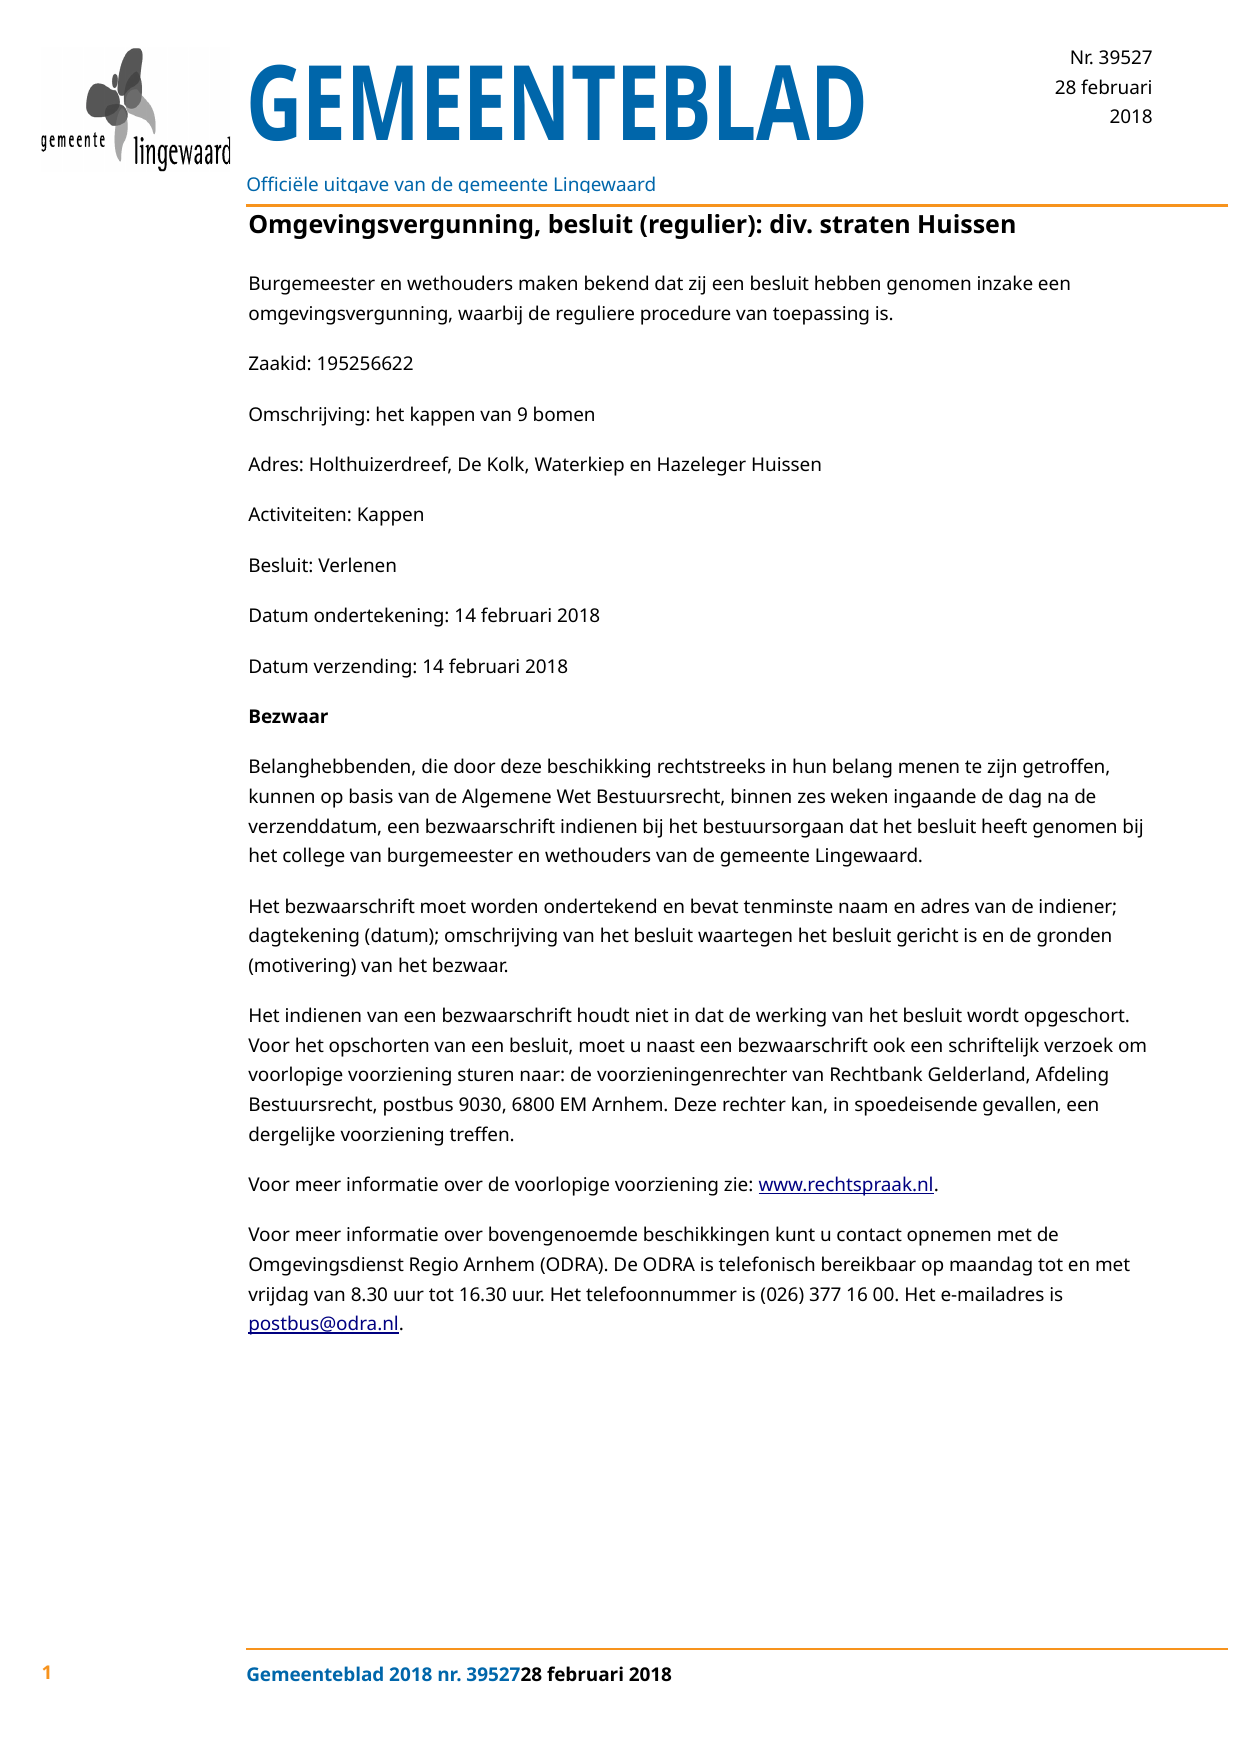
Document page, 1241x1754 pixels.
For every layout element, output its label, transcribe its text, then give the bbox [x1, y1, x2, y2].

text Burgemeester en wethouders maken bekend dat zij een besluit hebben genomen inzake een omgevingsvergunning, waarbij de reguliere procedure van toepassing is. [248, 270, 1152, 326]
text Bezwaar [248, 703, 1152, 729]
text Voor meer informatie over bovengenoemde beschikkingen kunt u contact opnemen met de Omgevingsdienst Regio Arnhem (ODRA). De ODRA is telefonisch bereikbaar op maandag tot en met vrijdag van 8.30 uur tot 16.30 uur. Het telefoonnummer is (026) 377 16 00. Het e-mailadres is postbus@odra.nl. [248, 1222, 1152, 1336]
text Datum verzending: 14 februari 2018 [248, 653, 1152, 678]
text Belanghebbenden, die door deze beschikking rechtstreeks in hun belang menen te zijn getroffen, kunnen op basis van de Algemene Wet Bestuursrecht, binnen zes weken ingaande de dag na de verzenddatum, een bezwaarschrift indienen bij het bestuursorgaan dat het besluit heeft genomen bij het college van burgemeester en wethouders van de gemeente Lingewaard. [248, 754, 1152, 868]
text Adres: Holthuizerdreef, De Kolk, Waterkiep en Hazeleger Huissen [248, 451, 1152, 477]
text Omschrijving: het kappen van 9 bomen [248, 401, 1152, 426]
picture [41, 47, 231, 172]
text Het indienen van een bezwaarschrift houdt niet in dat de werking van het besluit wordt opgeschort. Voor het opschorten van een besluit, moet u naast een bezwaarschrift ook een schriftelijk verzoek om voorlopige voorziening sturen naar: de voorzieningenrechter van Rechtbank Gelderland, Afdeling Bestuursrecht, postbus 9030, 6800 EM Arnhem. Deze rechter kan, in spoedeisende gevallen, een dergelijke voorziening treffen. [248, 1002, 1152, 1146]
text Omgevingsvergunning, besluit (regulier): div. straten Huissen [248, 207, 1152, 241]
text Het bezwaarschrift moet worden ondertekend en bevat tenminste naam en adres van de indiener; dagtekening (datum); omschrijving van het besluit waartegen het besluit gericht is en de gronden (motivering) van het bezwaar. [248, 893, 1152, 978]
text Voor meer informatie over de voorlopige voorziening zie: www.rechtspraak.nl. [248, 1171, 1152, 1197]
text Activiteiten: Kappen [248, 502, 1152, 527]
text Besluit: Verlenen [248, 552, 1152, 578]
text Zaakid: 195256622 [248, 350, 1152, 376]
text Datum ondertekening: 14 februari 2018 [248, 602, 1152, 628]
